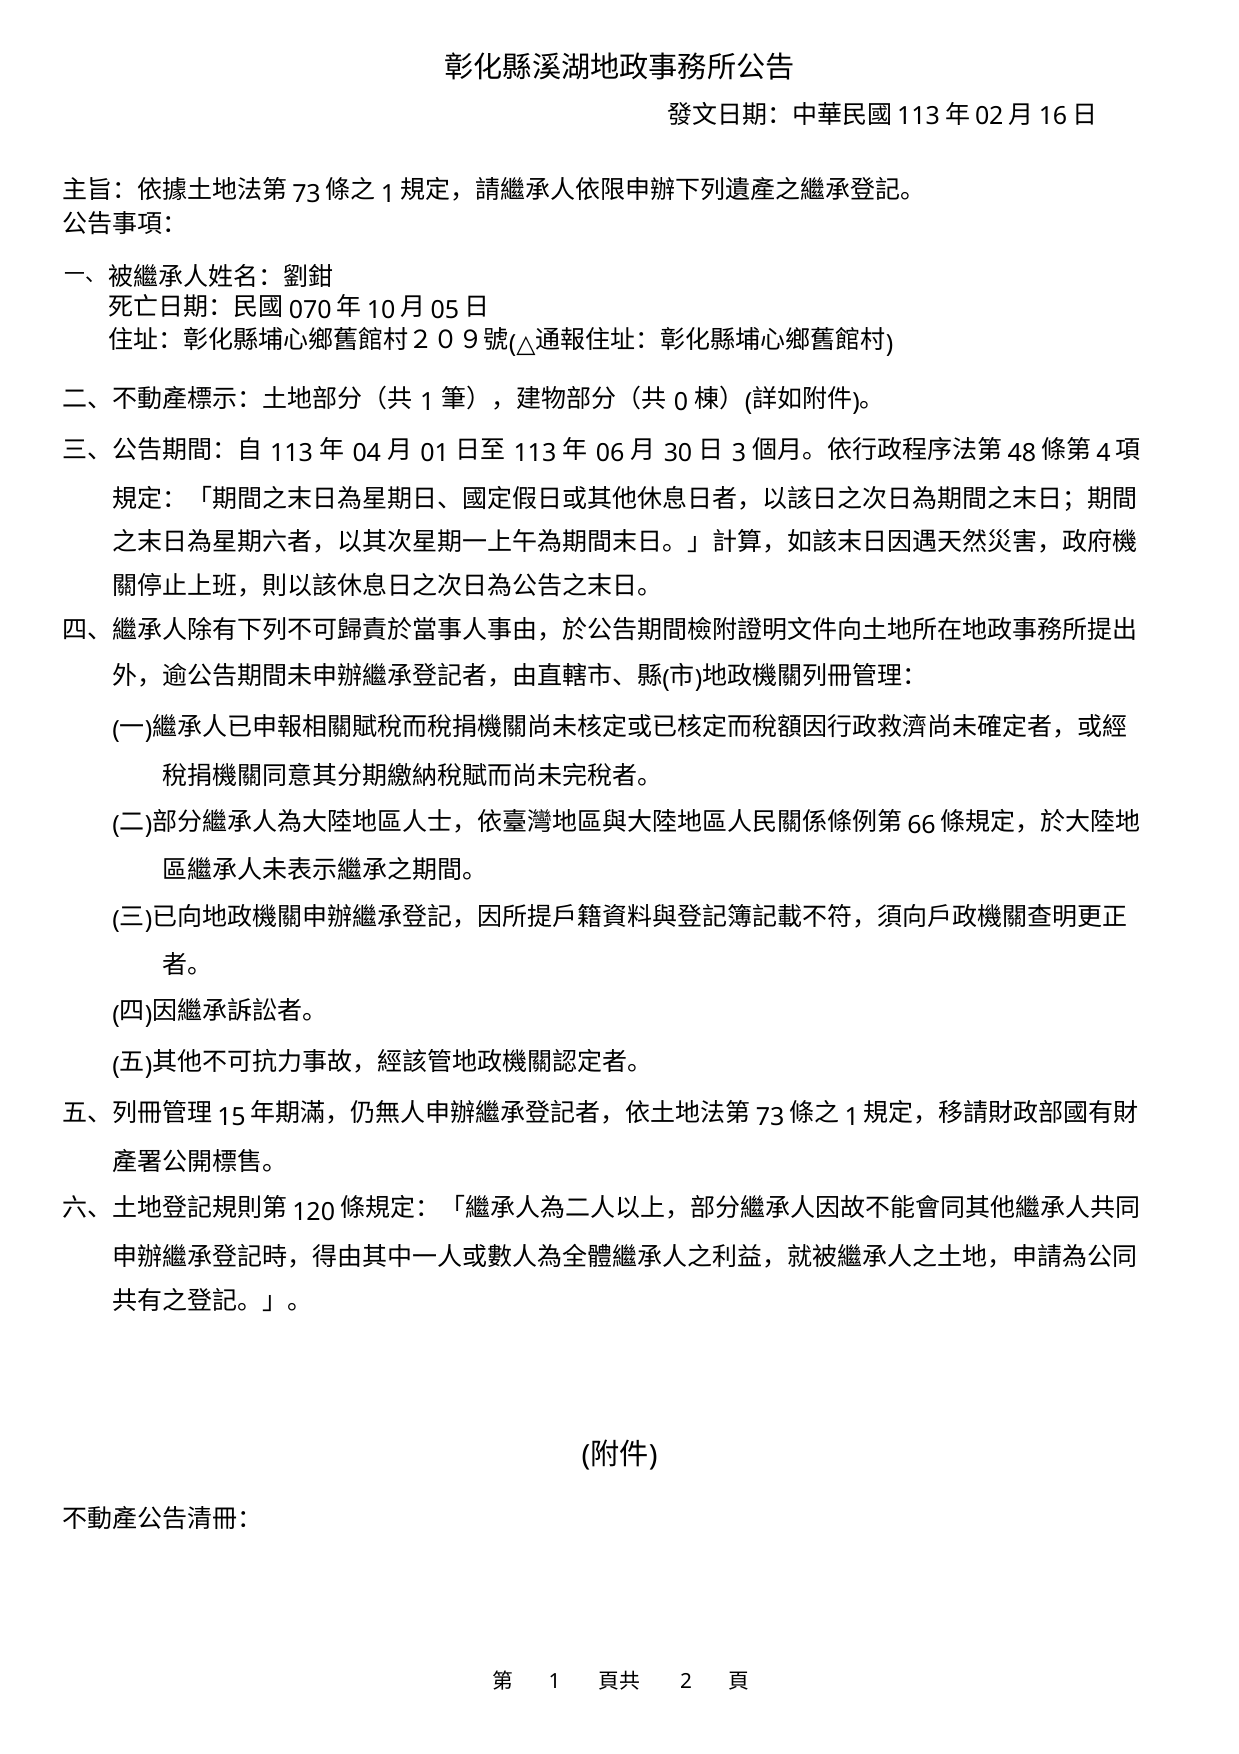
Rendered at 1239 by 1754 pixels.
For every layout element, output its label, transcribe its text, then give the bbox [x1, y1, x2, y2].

table_cell [62, 1661, 109, 1701]
table_cell [0, 1485, 62, 1557]
table_header [585, 0, 653, 41]
table_header [523, 0, 585, 41]
table_header [759, 0, 1177, 41]
table_cell [759, 1661, 1177, 1701]
table_cell [109, 1383, 482, 1423]
table_cell [0, 176, 62, 246]
table_cell [667, 1557, 718, 1661]
table_cell [667, 135, 718, 176]
table_cell [1177, 135, 1239, 176]
table_cell 第 [483, 1661, 523, 1701]
table_cell [1177, 314, 1239, 384]
table_header [0, 0, 62, 41]
table_cell [109, 95, 482, 135]
table_cell [62, 1557, 109, 1661]
table_cell 彰化縣溪湖地政事務所公告 [62, 41, 1177, 94]
table_cell [653, 135, 667, 176]
table_cell [667, 1383, 718, 1423]
table_cell 頁共 [585, 1661, 653, 1701]
table_cell 被繼承人姓名：劉鉗 死亡日期：民國070年10月05日 住址：彰化縣埔心鄉舊館村２０９號(△通報住址：彰化縣埔心鄉舊館村) [109, 263, 1177, 384]
table_cell [718, 1383, 759, 1423]
table_header [109, 0, 482, 41]
table_cell [718, 1557, 759, 1661]
table_header [483, 0, 523, 41]
table_header [62, 0, 109, 41]
table_cell 一、 [62, 263, 109, 313]
table_cell [759, 1383, 1177, 1423]
table_cell 主旨：依據土地法第73條之1規定，請繼承人依限申辦下列遺產之繼承登記。 公告事項： [62, 176, 1177, 262]
table_cell [759, 1557, 1177, 1661]
table_cell [1177, 1557, 1239, 1661]
table_cell [585, 1383, 653, 1423]
table_cell 發文日期：中華民國113年02月16日 [667, 95, 1177, 135]
table_cell [523, 95, 585, 135]
table_cell [523, 1383, 585, 1423]
table_cell [109, 1661, 482, 1701]
table_cell [0, 263, 62, 313]
table_header [718, 0, 759, 41]
table_cell [0, 135, 62, 176]
table_cell [1177, 1661, 1239, 1701]
table_cell [62, 314, 109, 384]
table_cell 不動產公告清冊： [62, 1485, 1177, 1557]
table_cell [109, 135, 482, 176]
table_cell [0, 246, 62, 262]
table_cell [1177, 263, 1239, 313]
table_cell [1177, 1383, 1239, 1423]
table_cell [585, 1557, 653, 1661]
table_cell [62, 95, 109, 135]
table_cell [0, 41, 62, 94]
table_header [653, 0, 667, 41]
table_cell 1 [523, 1661, 585, 1701]
table_cell [0, 1424, 62, 1485]
table_cell [109, 1557, 482, 1661]
table_cell [718, 135, 759, 176]
table_cell [1177, 95, 1239, 135]
table_cell [523, 135, 585, 176]
table_cell [1177, 176, 1239, 246]
table_header [1177, 0, 1239, 41]
table_cell [483, 95, 523, 135]
table_cell [1177, 1424, 1239, 1485]
table_cell [483, 135, 523, 176]
table_cell 二、不動產標示：土地部分（共 1 筆），建物部分（共 0 棟）(詳如附件)。 三、公告期間：自 113 年 04 月 01 日至 113 年 06 月 30 日 3 個月。依行政程序法第48條第4項 規定：「期間之末日為星期日、國定假日或其他休息日者，以該日之次日為期間之末日；期間 之末日為星期六者，以其次星期一上午為期間末日。」計算，如該末日因遇天然災害，政府機 關停止上班，則以該休息日之次日為公告之末日。 四、繼承人除有下列不可歸責於當事人事由，於公告期間檢附證明文件向土地所在地政事務所提出 外，逾公告期間未申辦繼承登記者，由直轄市、縣(市)地政機關列冊管理： (一)繼承人已申報相關賦稅而稅捐機關尚未核定或已核定而稅額因行政救濟尚未確定者，或經 稅捐機關同意其分期繳納稅賦而尚未完稅者。 (二)部分繼承人為大陸地區人士，依臺灣地區與大陸地區人民關係條例第66條規定，於大陸地 區繼承人未表示繼承之期間。 (三)已向地政機關申辦繼承登記，因所提戶籍資料與登記簿記載不符，須向戶政機關查明更正 者。 (四)因繼承訴訟者。 (五)其他不可抗力事故，經該管地政機關認定者。 五、列冊管理15年期滿，仍無人申辦繼承登記者，依土地法第73條之1規定，移請財政部國有財 產署公開標售。 六、土地登記規則第120條規定：「繼承人為二人以上，部分繼承人因故不能會同其他繼承人共同 申辦繼承登記時，得由其中一人或數人為全體繼承人之利益，就被繼承人之土地，申請為公同 共有之登記。」。 [62, 384, 1177, 1383]
table_cell [0, 314, 62, 384]
table_cell [585, 95, 653, 135]
table_header [667, 0, 718, 41]
table_cell [62, 135, 109, 176]
table_cell (附件) [62, 1424, 1177, 1485]
table_cell [62, 1383, 109, 1423]
table_cell [483, 1383, 523, 1423]
table_cell [653, 1383, 667, 1423]
table_cell [653, 95, 667, 135]
table_cell [1177, 384, 1239, 1383]
table_cell [0, 95, 62, 135]
table_cell [653, 1557, 667, 1661]
table_cell [1177, 1485, 1239, 1557]
table_cell [1177, 246, 1239, 262]
table_cell [483, 1557, 523, 1661]
table_cell [759, 135, 1177, 176]
table_cell [0, 384, 62, 1383]
table_cell [585, 135, 653, 176]
table_cell [523, 1557, 585, 1661]
table_cell [0, 1661, 62, 1701]
table_cell 2 [653, 1661, 718, 1701]
table_cell [1177, 41, 1239, 94]
table_cell 頁 [718, 1661, 759, 1701]
table_cell [0, 1557, 62, 1661]
table_cell [0, 1383, 62, 1423]
